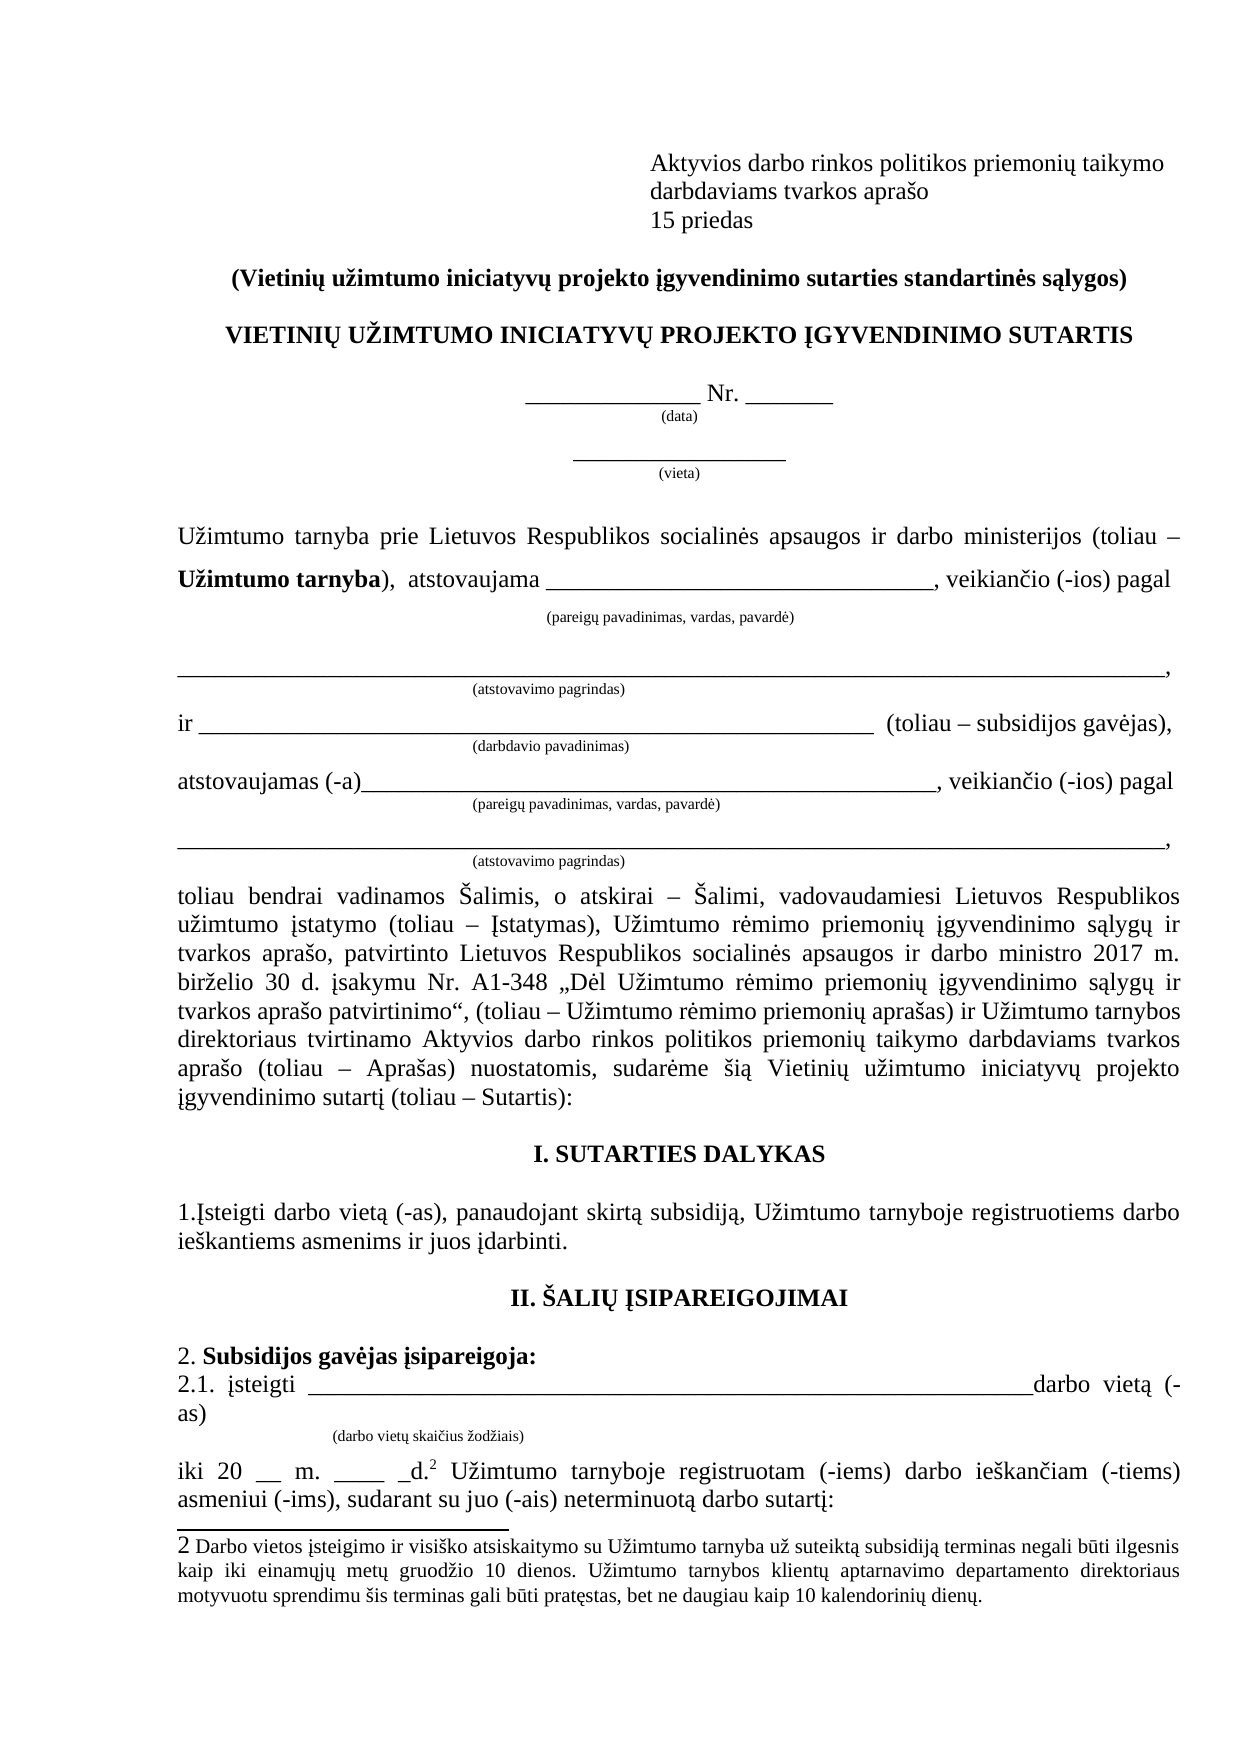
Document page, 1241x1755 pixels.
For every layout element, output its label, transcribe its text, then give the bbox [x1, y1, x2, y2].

text (pareigų pavadinimas, vardas, pavardė) [177, 608, 1181, 636]
text (darbdavio pavadinimas) [177, 737, 1181, 766]
text (atstovavimo pagrindas) [177, 679, 1181, 708]
text Aktyvios darbo rinkos politikos priemonių taikymo [650, 148, 1181, 176]
text (vieta) [177, 464, 1181, 493]
text (darbo vietų skaičius žodžiais) [177, 1427, 1181, 1456]
text II. ŠALIŲ ĮSIPAREIGOJIMAI [177, 1283, 1181, 1312]
text VIETINIŲ UŽIMTUMO INICIATYVŲ PROJEKTO ĮGYVENDINIMO SUTARTIS [177, 320, 1181, 349]
text (data) [177, 406, 1181, 435]
text 2.1. įsteigti __________________________________________________________darbo vietą (-as) [177, 1369, 1181, 1427]
text _______________________________________________________________________________, [177, 651, 1181, 679]
text darbdaviams tvarkos aprašo [650, 176, 1181, 205]
text atstovaujamas (-a)______________________________________________, veikiančio (-ios) pagal [177, 766, 1181, 794]
text ______________ Nr. _______ [177, 378, 1181, 406]
text 1.Įsteigti darbo vietą (-as), panaudojant skirtą subsidiją, Užimtumo tarnyboje registruotiems darbo ieškantiems asmenims ir juos įdarbinti. [177, 1197, 1181, 1254]
text _________________ [177, 435, 1181, 464]
text Darbo vietos įsteigimo ir visiško atsiskaitymo su Užimtumo tarnyba už suteiktą subsidiją terminas negali būti ilgesnis kaip iki einamųjų metų gruodžio 10 dienos. Užimtumo tarnybos klientų aptarnavimo departamento direktoriaus motyvuotu sprendimu šis terminas gali būti pratęstas, bet ne daugiau kaip 10 kalendorinių dienų. [177, 1530, 1181, 1607]
text (atstovavimo pagrindas) [177, 852, 1181, 881]
text toliau bendrai vadinamos Šalimis, o atskirai – Šalimi, vadovaudamiesi Lietuvos Respublikos užimtumo įstatymo (toliau – Įstatymas), Užimtumo rėmimo priemonių įgyvendinimo sąlygų ir tvarkos aprašo, patvirtinto Lietuvos Respublikos socialinės apsaugos ir darbo ministro 2017 m. birželio 30 d. įsakymu Nr. A1-348 „Dėl Užimtumo rėmimo priemonių įgyvendinimo sąlygų ir tvarkos aprašo patvirtinimo“, (toliau – Užimtumo rėmimo priemonių aprašas) ir Užimtumo tarnybos direktoriaus tvirtinamo Aktyvios darbo rinkos politikos priemonių taikymo darbdaviams tvarkos aprašo (toliau – Aprašas) nuostatomis, sudarėme šią Vietinių užimtumo iniciatyvų projekto įgyvendinimo sutartį (toliau – Sutartis): [177, 881, 1181, 1111]
text Užimtumo tarnyba prie Lietuvos Respublikos socialinės apsaugos ir darbo ministerijos (toliau – Užimtumo tarnyba), atstovaujama _______________________________, veikiančio (-ios) pagal [177, 521, 1181, 593]
text _______________________________________________________________________________, [177, 823, 1181, 852]
text I. SUTARTIES DALYKAS [177, 1139, 1181, 1168]
text (Vietinių užimtumo iniciatyvų projekto įgyvendinimo sutarties standartinės sąlygos) [177, 263, 1181, 291]
text (pareigų pavadinimas, vardas, pavardė) [177, 794, 1181, 823]
text 15 priedas [575, 205, 1181, 234]
text 2. Subsidijos gavėjas įsipareigoja: [177, 1341, 1181, 1369]
text ir ______________________________________________________ (toliau – subsidijos gavėjas), [177, 708, 1181, 737]
text iki 20 __ m. ____ _d. Užimtumo tarnyboje registruotam (-iems) darbo ieškančiam (-tiems) asmeniui (-ims), sudarant su juo (-ais) neterminuotą darbo sutartį: [177, 1456, 1181, 1513]
